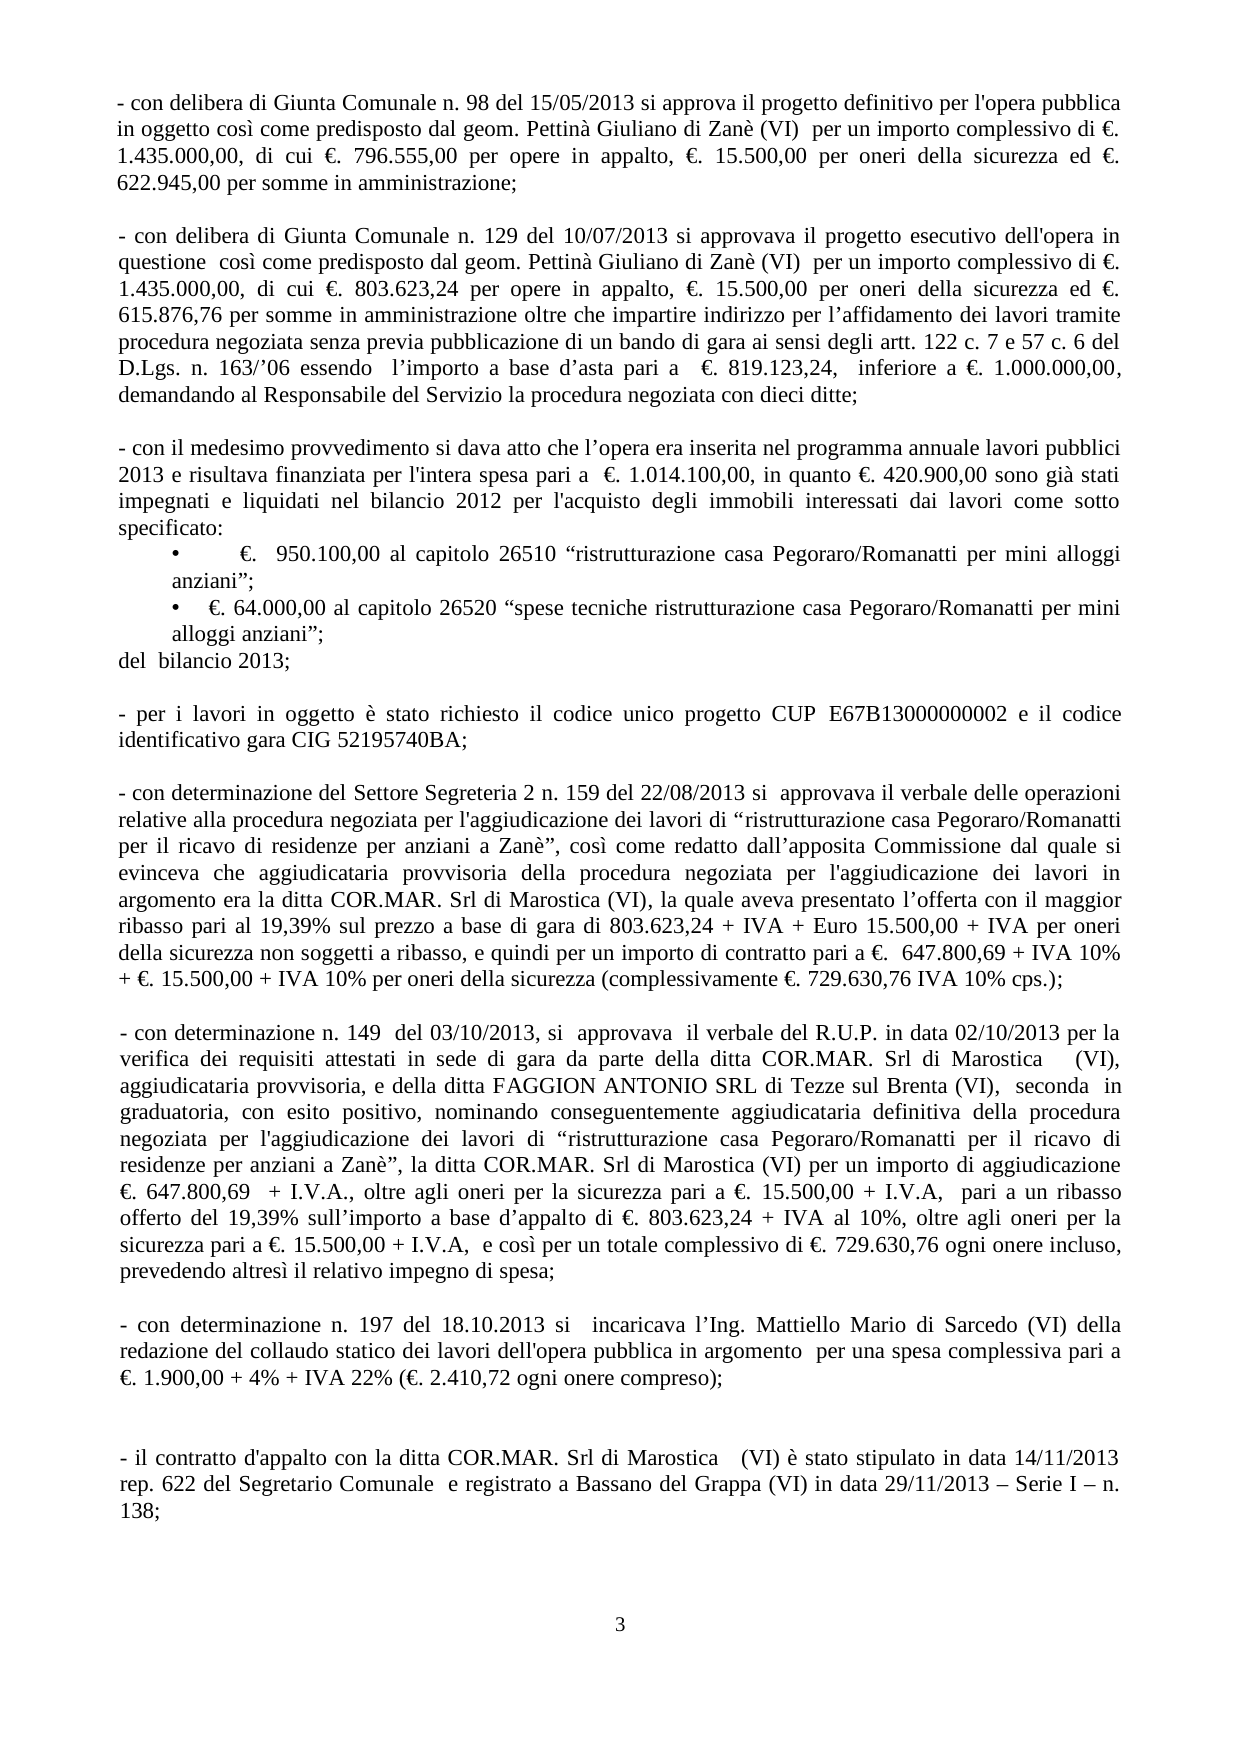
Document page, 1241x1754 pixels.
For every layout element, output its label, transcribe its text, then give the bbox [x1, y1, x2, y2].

list - per i lavori in oggetto è stato richiesto il codice unico progetto CUP E67B13000000002 e il codice identificativo gara CIG 52195740BA; [118, 699, 1122, 753]
list del bilancio 2013; [118, 646, 1122, 673]
list - con delibera di Giunta Comunale n. 98 del 15/05/2013 si approva il progetto definitivo per l'opera pubblica in oggetto così come predisposto dal geom. Pettinà Giuliano di Zanè (VI) per un importo complessivo di €. 1.435.000,00, di cui €. 796.555,00 per opere in appalto, €. 15.500,00 per oneri della sicurezza ed €. 622.945,00 per somme in amministrazione; [115, 89, 1122, 195]
list - con il medesimo provvedimento si dava atto che l’opera era inserita nel programma annuale lavori pubblici 2013 e risultava finanziata per l'intera spesa pari a €. 1.014.100,00, in quanto €. 420.900,00 sono già stati impegnati e liquidati nel bilancio 2012 per l'acquisto degli immobili interessati dai lavori come sotto specificato: [118, 434, 1122, 540]
list - il contratto d'appalto con la ditta COR.MAR. Srl di Marostica (VI) è stato stipulato in data 14/11/2013 rep. 622 del Segretario Comunale e registrato a Bassano del Grappa (VI) in data 29/11/2013 – Serie I – n. 138; [118, 1443, 1122, 1523]
list - con determinazione n. 149 del 03/10/2013, si approvava il verbale del R.U.P. in data 02/10/2013 per la verifica dei requisiti attestati in sede di gara da parte della ditta COR.MAR. Srl di Marostica (VI), aggiudicataria provvisoria, e della ditta FAGGION ANTONIO SRL di Tezze sul Brenta (VI), seconda in graduatoria, con esito positivo, nominando conseguentemente aggiudicataria definitiva della procedura negoziata per l'aggiudicazione dei lavori di “ristrutturazione casa Pegoraro/Romanatti per il ricavo di residenze per anziani a Zanè”, la ditta COR.MAR. Srl di Marostica (VI) per un importo di aggiudicazione €. 647.800,69 + I.V.A., oltre agli oneri per la sicurezza pari a €. 15.500,00 + I.V.A, pari a un ribasso offerto del 19,39% sull’importo a base d’appalto di €. 803.623,24 + IVA al 10%, oltre agli oneri per la sicurezza pari a €. 15.500,00 + I.V.A, e così per un totale complessivo di €. 729.630,76 ogni onere incluso, prevedendo altresì il relativo impegno di spesa; [118, 1018, 1122, 1284]
list - con determinazione del Settore Segreteria 2 n. 159 del 22/08/2013 si approvava il verbale delle operazioni relative alla procedura negoziata per l'aggiudicazione dei lavori di “ristrutturazione casa Pegoraro/Romanatti per il ricavo di residenze per anziani a Zanè”, così come redatto dall’apposita Commissione dal quale si evinceva che aggiudicataria provvisoria della procedura negoziata per l'aggiudicazione dei lavori in argomento era la ditta COR.MAR. Srl di Marostica (VI), la quale aveva presentato l’offerta con il maggior ribasso pari al 19,39% sul prezzo a base di gara di 803.623,24 + IVA + Euro 15.500,00 + IVA per oneri della sicurezza non soggetti a ribasso, e quindi per un importo di contratto pari a €. 647.800,69 + IVA 10% + €. 15.500,00 + IVA 10% per oneri della sicurezza (complessivamente €. 729.630,76 IVA 10% cps.); [118, 779, 1122, 992]
list €. 950.100,00 al capitolo 26510 “ristrutturazione casa Pegoraro/Romanatti per mini alloggi anziani”; [172, 540, 1122, 593]
list €. 64.000,00 al capitolo 26520 “spese tecniche ristrutturazione casa Pegoraro/Romanatti per mini alloggi anziani”; [172, 593, 1122, 646]
list - con delibera di Giunta Comunale n. 129 del 10/07/2013 si approvava il progetto esecutivo dell'opera in questione così come predisposto dal geom. Pettinà Giuliano di Zanè (VI) per un importo complessivo di €. 1.435.000,00, di cui €. 803.623,24 per opere in appalto, €. 15.500,00 per oneri della sicurezza ed €. 615.876,76 per somme in amministrazione oltre che impartire indirizzo per l’affidamento dei lavori tramite procedura negoziata senza previa pubblicazione di un bando di gara ai sensi degli artt. 122 c. 7 e 57 c. 6 del D.Lgs. n. 163/’06 essendo l’importo a base d’asta pari a €. 819.123,24, inferiore a €. 1.000.000,00, demandando al Responsabile del Servizio la procedura negoziata con dieci ditte; [118, 221, 1122, 407]
list - con determinazione n. 197 del 18.10.2013 si incaricava l’Ing. Mattiello Mario di Sarcedo (VI) della redazione del collaudo statico dei lavori dell'opera pubblica in argomento per una spesa complessiva pari a €. 1.900,00 + 4% + IVA 22% (€. 2.410,72 ogni onere compreso); [118, 1311, 1122, 1390]
